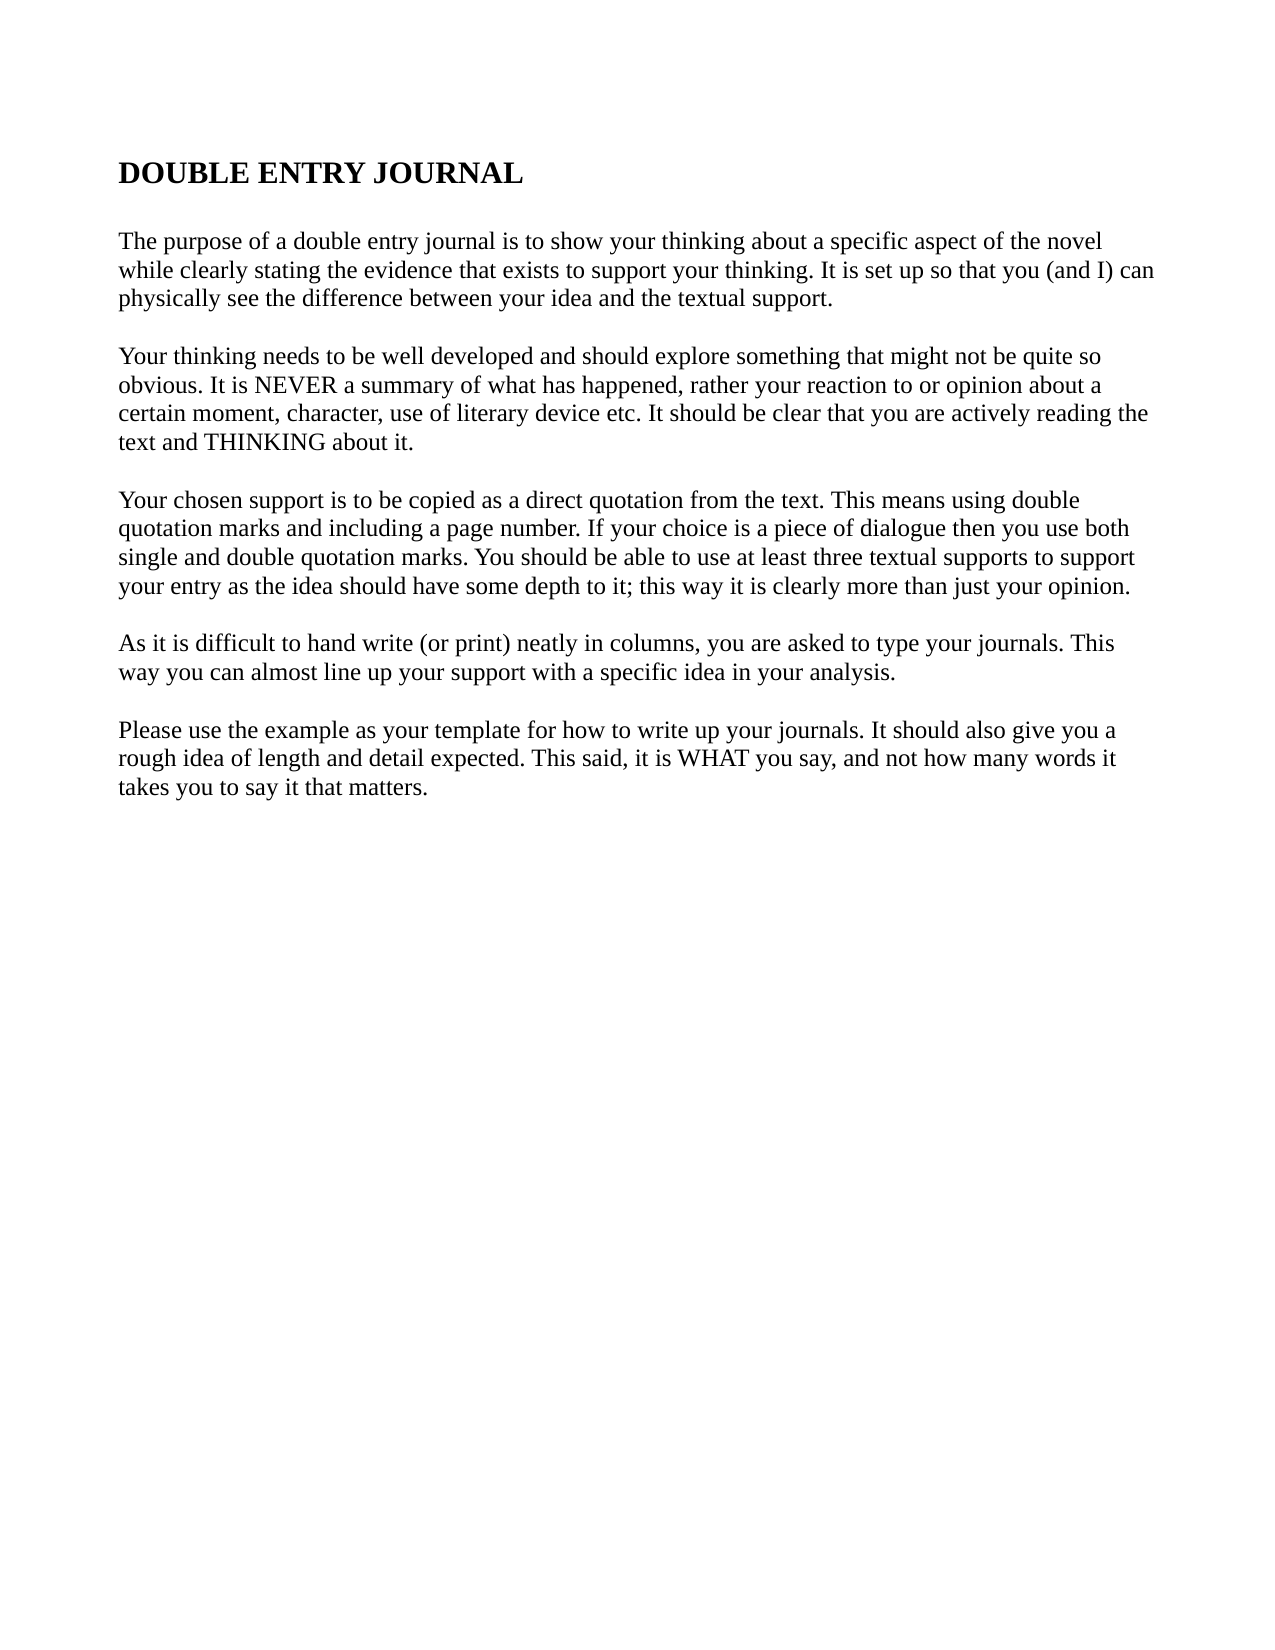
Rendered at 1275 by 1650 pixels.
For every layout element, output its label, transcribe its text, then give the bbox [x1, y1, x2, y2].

text DOUBLE ENTRY JOURNAL [118, 154, 1157, 190]
text As it is difficult to hand write (or print) neatly in columns, you are asked to type your journals. This way you can almost line up your support with a specific idea in your analysis. [118, 628, 1157, 686]
text The purpose of a double entry journal is to show your thinking about a specific aspect of the novel while clearly stating the evidence that exists to support your thinking. It is set up so that you (and I) can physically see the difference between your idea and the textual support. [118, 226, 1157, 312]
text Your chosen support is to be copied as a direct quotation from the text. This means using double quotation marks and including a page number. If your choice is a piece of dialogue then you use both single and double quotation marks. You should be able to use at least three textual supports to support your entry as the idea should have some depth to it; this way it is clearly more than just your opinion. [118, 485, 1157, 600]
text Please use the example as your template for how to write up your journals. It should also give you a rough idea of length and detail expected. This said, it is WHAT you say, and not how many words it takes you to say it that matters. [118, 715, 1157, 801]
text Your thinking needs to be well developed and should explore something that might not be quite so obvious. It is NEVER a summary of what has happened, rather your reaction to or opinion about a certain moment, character, use of literary device etc. It should be clear that you are actively reading the text and THINKING about it. [118, 341, 1157, 456]
